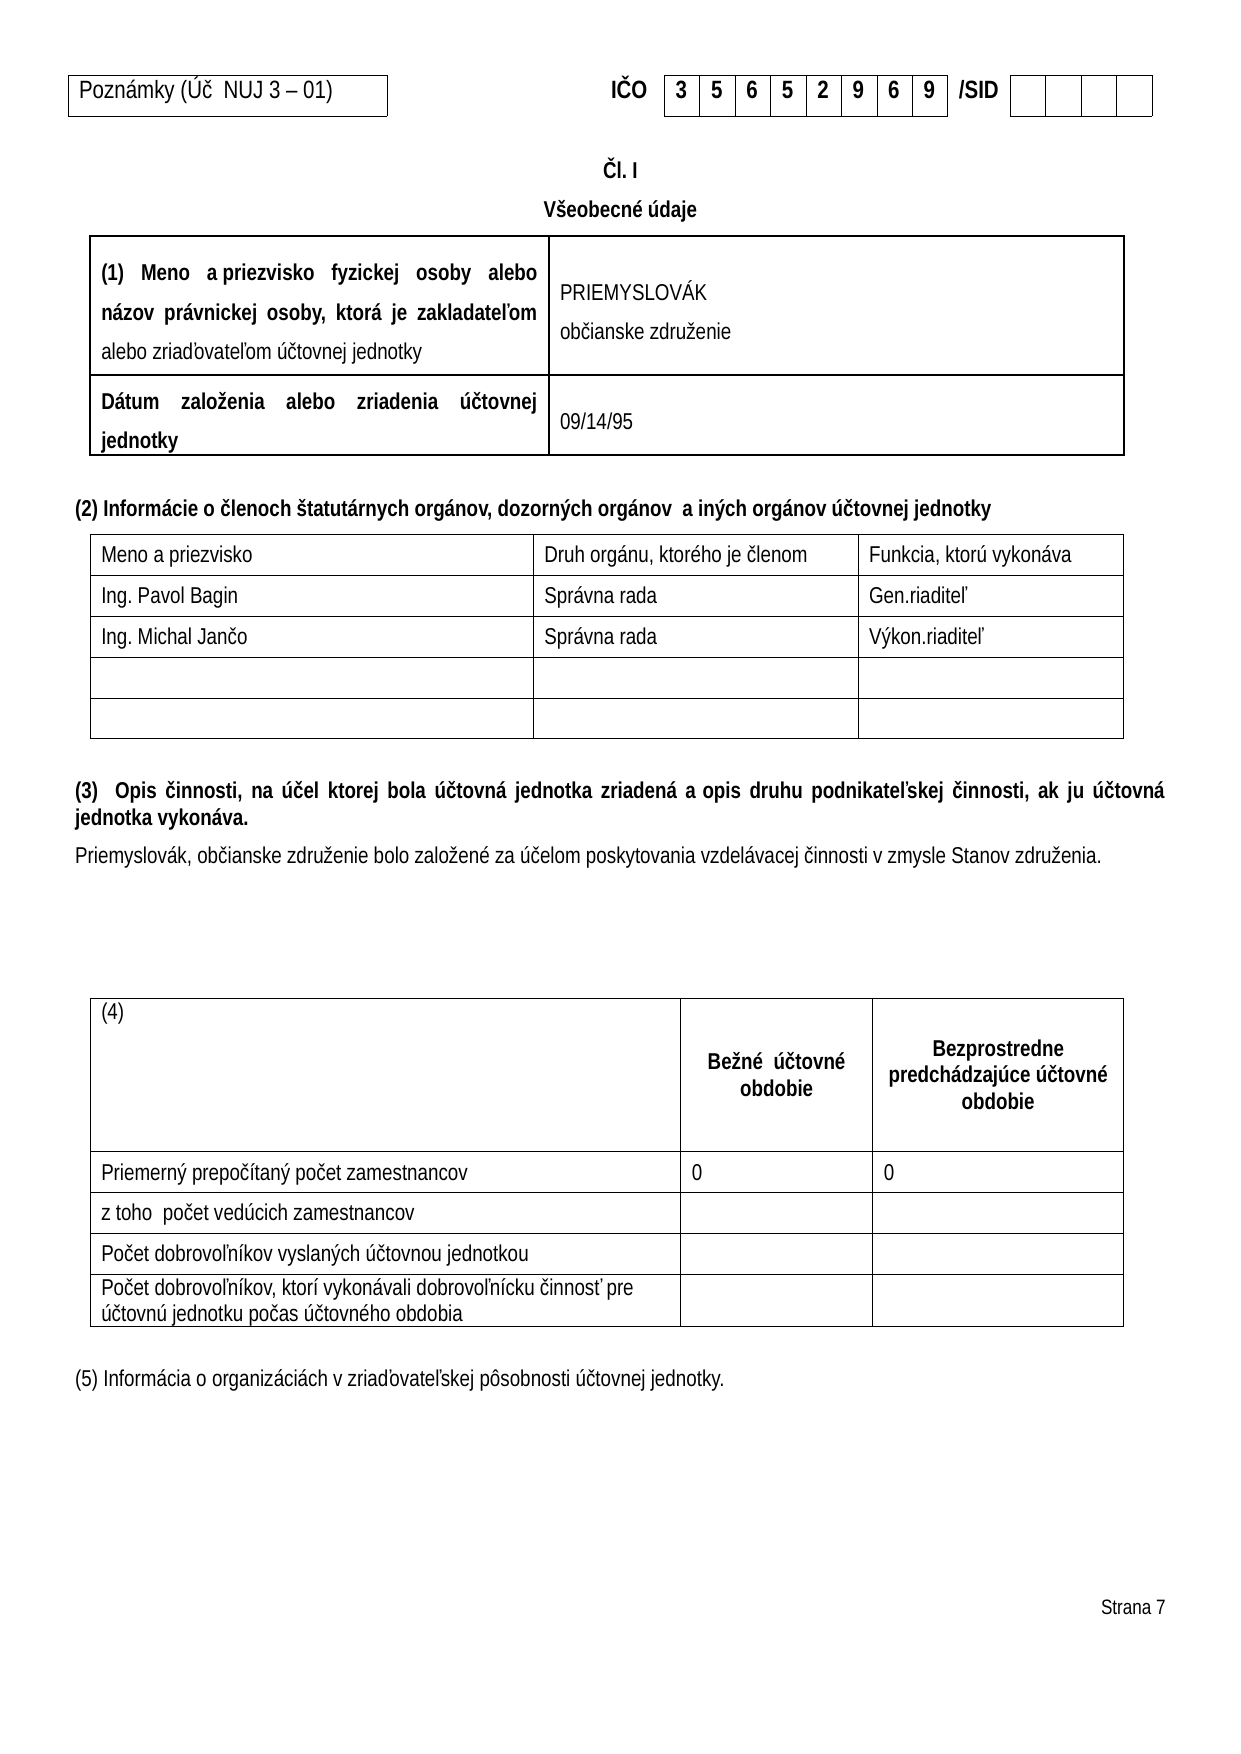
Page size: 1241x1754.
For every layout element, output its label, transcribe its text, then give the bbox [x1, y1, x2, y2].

table_header [1011, 76, 1045, 116]
table_cell Dátum založenia alebo zriadenia účtovnej jednotky [91, 376, 548, 454]
text (3) Opis činnosti, na účel ktorej bola účtovná jednotka zriadená a opis druhu podnikateľskej činnosti, ak ju účtovná jednotka vykonáva. [75, 777, 1165, 830]
text Čl. I [75, 157, 1165, 184]
table_cell Ing. Michal Jančo [91, 617, 533, 657]
text Všeobecné údaje [75, 196, 1165, 223]
table_header (1) Meno a priezvisko fyzickej osoby alebo názov právnickej osoby, ktorá je zakladateľom alebo zriaďovateľom účtovnej jednotky [91, 237, 548, 373]
text Priemyslovák, občianske združenie bolo založené za účelom poskytovania vzdelávacej činnosti v zmysle Stanov združenia. [75, 842, 1165, 869]
table_header 5 [700, 76, 735, 116]
table_header (4) [91, 999, 680, 1151]
table_cell [873, 1193, 1123, 1233]
table_cell Gen.riaditeľ [859, 576, 1123, 616]
text (2) Informácie o členoch štatutárnych orgánov, dozorných orgánov a iných orgánov účtovnej jednotky [75, 495, 1165, 521]
table_cell [681, 1193, 872, 1233]
table_cell Správna rada [534, 576, 858, 616]
table_cell Správna rada [534, 617, 858, 657]
table_cell Výkon.riaditeľ [859, 617, 1123, 657]
table_cell [859, 699, 1123, 738]
table_header 9 [842, 76, 877, 116]
table_cell Počet dobrovoľníkov vyslaných účtovnou jednotkou [91, 1234, 680, 1273]
table_header [1082, 76, 1116, 116]
table_header Druh orgánu, ktorého je členom [534, 535, 858, 575]
table_cell 14.09.95 [550, 376, 1123, 454]
table_header 3 [665, 76, 699, 116]
table_header 5 [771, 76, 806, 116]
table_header Meno a priezvisko [91, 535, 533, 575]
table_cell [681, 1275, 872, 1326]
table_header PRIEMYSLOVÁK občianske združenie [550, 237, 1123, 373]
text (5) Informácia o organizáciách v zriaďovateľskej pôsobnosti účtovnej jednotky. [75, 1365, 1165, 1392]
table_header Funkcia, ktorú vykonáva [859, 535, 1123, 575]
table_header 6 [736, 76, 770, 116]
table_cell [534, 658, 858, 697]
table_header [1117, 76, 1152, 116]
table_cell [534, 699, 858, 738]
table_header 6 [878, 76, 912, 116]
table_header Bezprostredne predchádzajúce účtovné obdobie [873, 999, 1123, 1151]
table_cell [873, 1275, 1123, 1326]
table_cell Ing. Pavol Bagin [91, 576, 533, 616]
table_header [1046, 76, 1081, 116]
table_cell [873, 1234, 1123, 1273]
table_header 9 [913, 76, 947, 116]
table_cell [91, 658, 533, 697]
table_cell Priemerný prepočítaný počet zamestnancov [91, 1152, 680, 1192]
table_cell z toho počet vedúcich zamestnancov [91, 1193, 680, 1233]
table_header Bežné účtovné obdobie [681, 999, 872, 1151]
table_cell 0 [873, 1152, 1123, 1192]
table_cell [91, 699, 533, 738]
table_header /SID [948, 75, 1010, 116]
table_header 2 [807, 76, 841, 116]
table_header IČO [388, 75, 664, 116]
table_header Poznámky (Úč NUJ 3 – 01) [69, 76, 387, 116]
table_cell 0 [681, 1152, 872, 1192]
table_cell Počet dobrovoľníkov, ktorí vykonávali dobrovoľnícku činnosť pre účtovnú jednotku počas účtovného obdobia [91, 1275, 680, 1326]
table_cell [681, 1234, 872, 1273]
table_cell [859, 658, 1123, 697]
